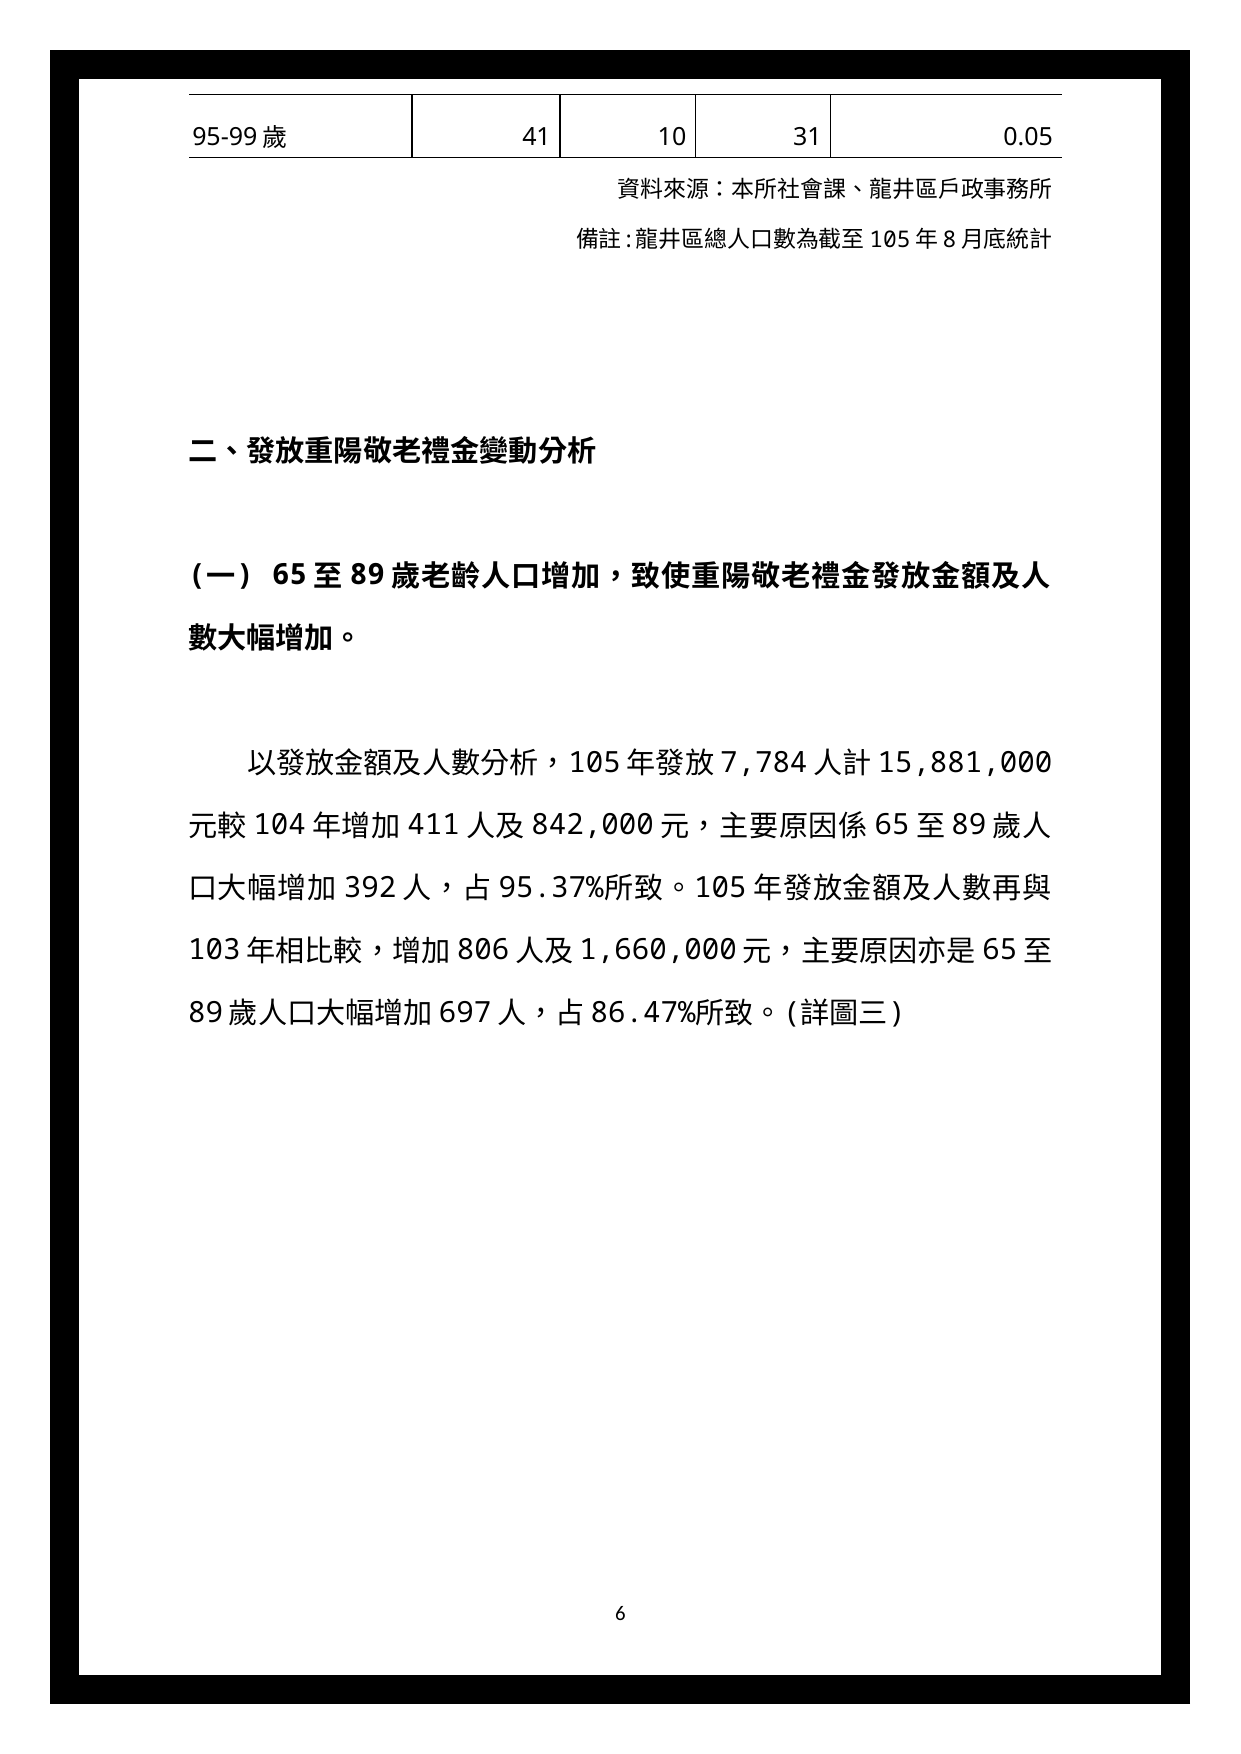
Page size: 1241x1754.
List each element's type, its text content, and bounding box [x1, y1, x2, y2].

text 備註:龍井區總人口數為截至105年8月底統計 [188, 208, 1052, 258]
table_cell 41 [413, 95, 559, 157]
table_cell 10 [561, 95, 695, 157]
text 二、發放重陽敬老禮金變動分析 [188, 407, 1052, 469]
table_cell 95-99歲 [189, 95, 411, 157]
text (一) 65至89歲老齡人口增加，致使重陽敬老禮金發放金額及人數大幅增加。 [188, 532, 1052, 657]
text 資料來源：本所社會課、龍井區戶政事務所 [188, 158, 1052, 208]
text 以發放金額及人數分析，105年發放7,784人計15,881,000元較104年增加411人及842,000元，主要原因係65至89歲人口大幅增加392人，占95.37%所致。105年發放金額及人數再與103年相比較，增加806人及1,660,000元，主要原因亦是65至89歲人口大幅增加697人，占86.47%所致。(詳圖三) [188, 719, 1052, 1032]
table_cell 0.05 [831, 95, 1062, 157]
table_cell 31 [696, 95, 830, 157]
